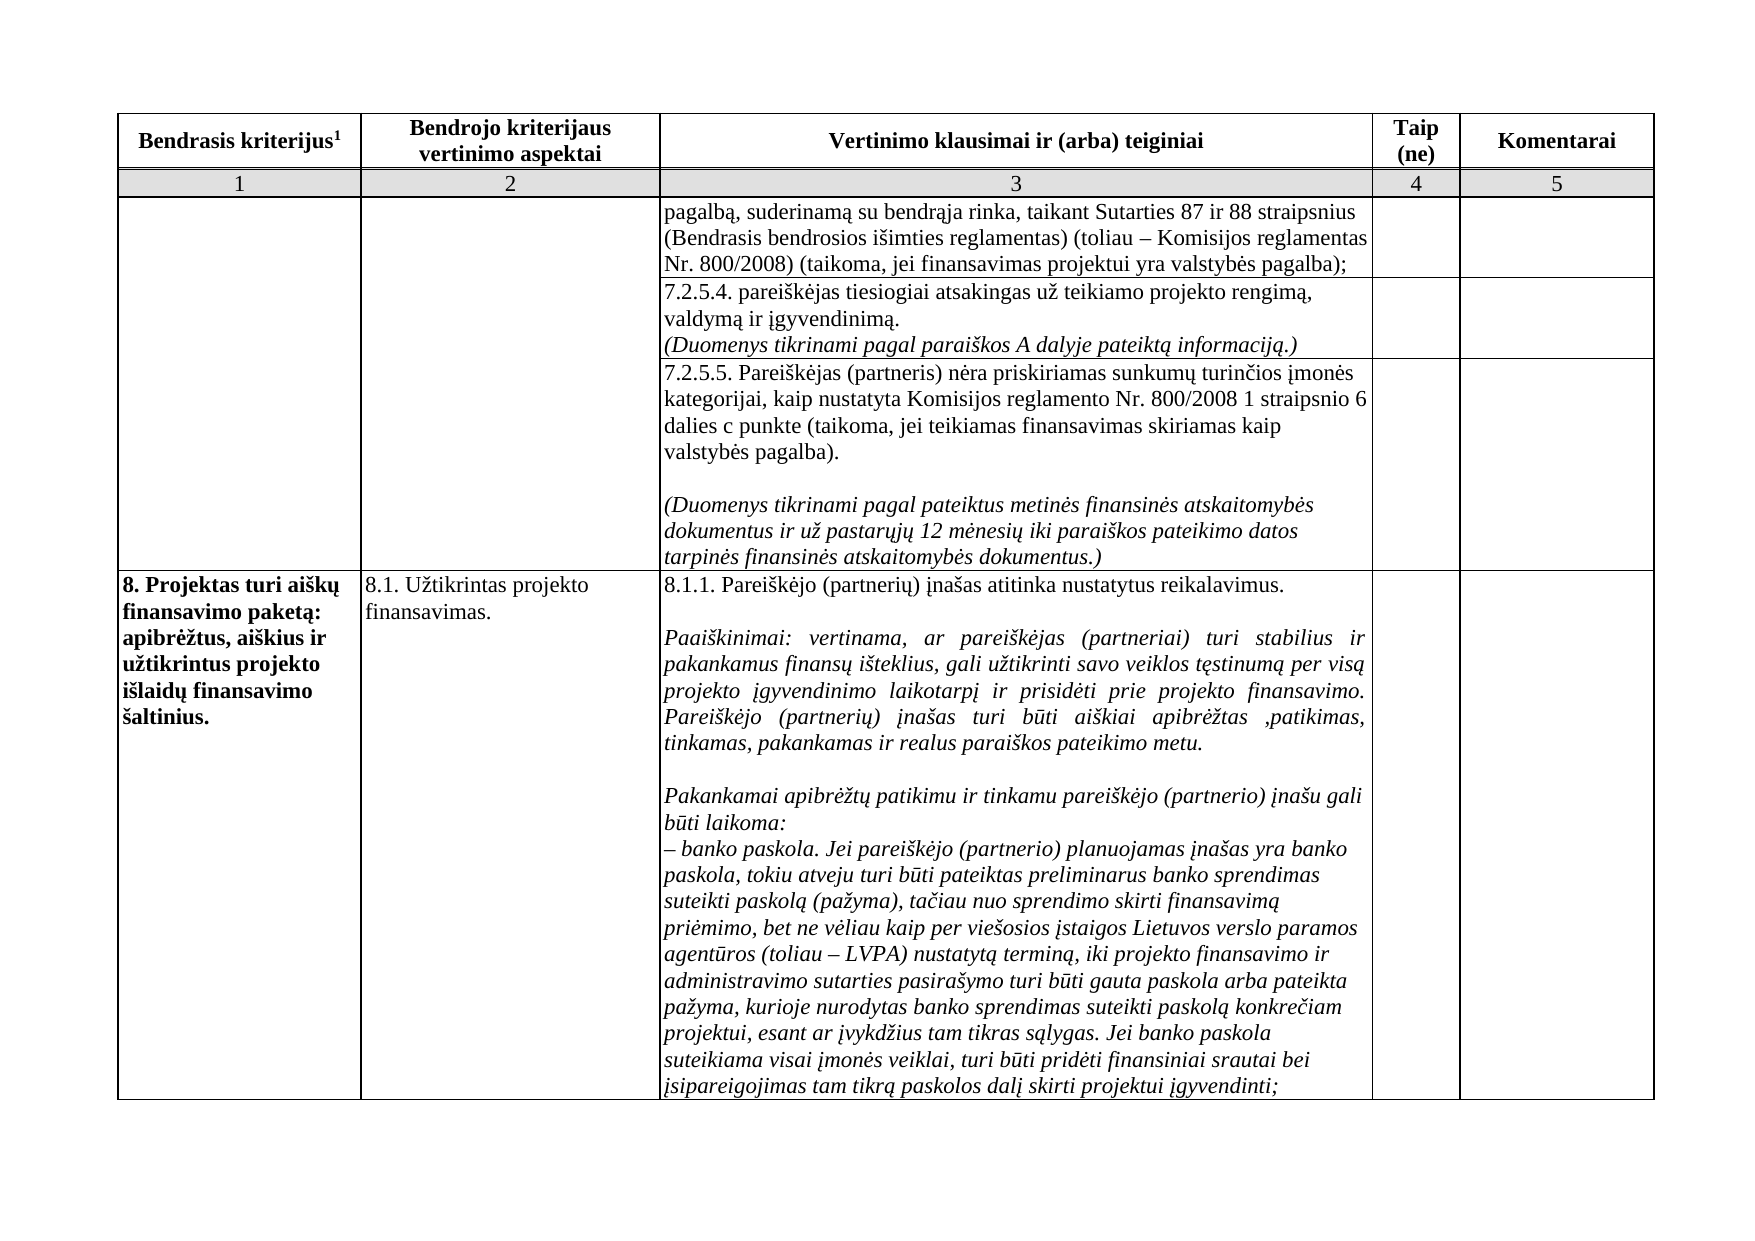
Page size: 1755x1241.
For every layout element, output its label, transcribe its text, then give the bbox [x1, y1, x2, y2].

table_cell [1461, 359, 1653, 570]
table_cell [1373, 198, 1459, 277]
table_cell [119, 198, 360, 570]
table_cell 3 [661, 170, 1372, 196]
table_cell [1461, 571, 1653, 1098]
table_cell 8.1.1. Pareiškėjo (partnerių) įnašas atitinka nustatytus reikalavimus. Paaiškinimai: vertinama, ar pareiškėjas (partneriai) turi stabilius ir pakankamus finansų išteklius, gali užtikrinti savo veiklos tęstinumą per visą projekto įgyvendinimo laikotarpį ir prisidėti prie projekto finansavimo. Pareiškėjo (partnerių) įnašas turi būti aiškiai apibrėžtas ,patikimas, tinkamas, pakankamas ir realus paraiškos pateikimo metu. Pakankamai apibrėžtų patikimu ir tinkamu pareiškėjo (partnerio) įnašu gali būti laikoma: – banko paskola. Jei pareiškėjo (partnerio) planuojamas įnašas yra banko paskola, tokiu atveju turi būti pateiktas preliminarus banko sprendimas suteikti paskolą (pažyma), tačiau nuo sprendimo skirti finansavimą priėmimo, bet ne vėliau kaip per viešosios įstaigos Lietuvos verslo paramos agentūros (toliau – LVPA) nustatytą terminą, iki projekto finansavimo ir administravimo sutarties pasirašymo turi būti gauta paskola arba pateikta pažyma, kurioje nurodytas banko sprendimas suteikti paskolą konkrečiam projektui, esant ar įvykdžius tam tikras sąlygas. Jei banko paskola suteikiama visai įmonės veiklai, turi būti pridėti finansiniai srautai bei įsipareigojimas tam tikrą paskolos dalį skirti projektui įgyvendinti; [661, 571, 1372, 1098]
table_cell [362, 198, 659, 570]
table_cell [1373, 278, 1459, 357]
table_cell 7.2.5.4. pareiškėjas tiesiogiai atsakingas už teikiamo projekto rengimą, valdymą ir įgyvendinimą. (Duomenys tikrinami pagal paraiškos A dalyje pateiktą informaciją.) [661, 278, 1372, 357]
table_cell 1 [119, 170, 360, 196]
table_cell 8.1. Užtikrintas projekto finansavimas. [362, 571, 659, 1098]
table_cell 2 [362, 170, 659, 196]
table_cell 5 [1461, 170, 1653, 196]
table_cell [1373, 571, 1459, 1098]
table_cell 4 [1373, 170, 1459, 196]
table_cell 7.2.5.5. Pareiškėjas (partneris) nėra priskiriamas sunkumų turinčios įmonės kategorijai, kaip nustatyta Komisijos reglamento Nr. 800/2008 1 straipsnio 6 dalies c punkte (taikoma, jei teikiamas finansavimas skiriamas kaip valstybės pagalba). (Duomenys tikrinami pagal pateiktus metinės finansinės atskaitomybės dokumentus ir už pastarųjų 12 mėnesių iki paraiškos pateikimo datos tarpinės finansinės atskaitomybės dokumentus.) [661, 359, 1372, 570]
table_header Vertinimo klausimai ir (arba) teiginiai [661, 114, 1372, 167]
table_header Komentarai [1461, 114, 1653, 167]
table_cell [1461, 198, 1653, 277]
table_cell 8. Projektas turi aiškų finansavimo paketą: apibrėžtus, aiškius ir užtikrintus projekto išlaidų finansavimo šaltinius. [119, 571, 360, 1098]
table_header Bendrasis kriterijus1 [119, 114, 360, 167]
table_cell pagalbą, suderinamą su bendrąja rinka, taikant Sutarties 87 ir 88 straipsnius (Bendrasis bendrosios išimties reglamentas) (toliau – Komisijos reglamentas Nr. 800/2008) (taikoma, jei finansavimas projektui yra valstybės pagalba); [661, 198, 1372, 277]
table_cell [1461, 278, 1653, 357]
table_header Taip (ne) [1373, 114, 1459, 167]
table_cell [1373, 359, 1459, 570]
table_header Bendrojo kriterijaus vertinimo aspektai [362, 114, 659, 167]
